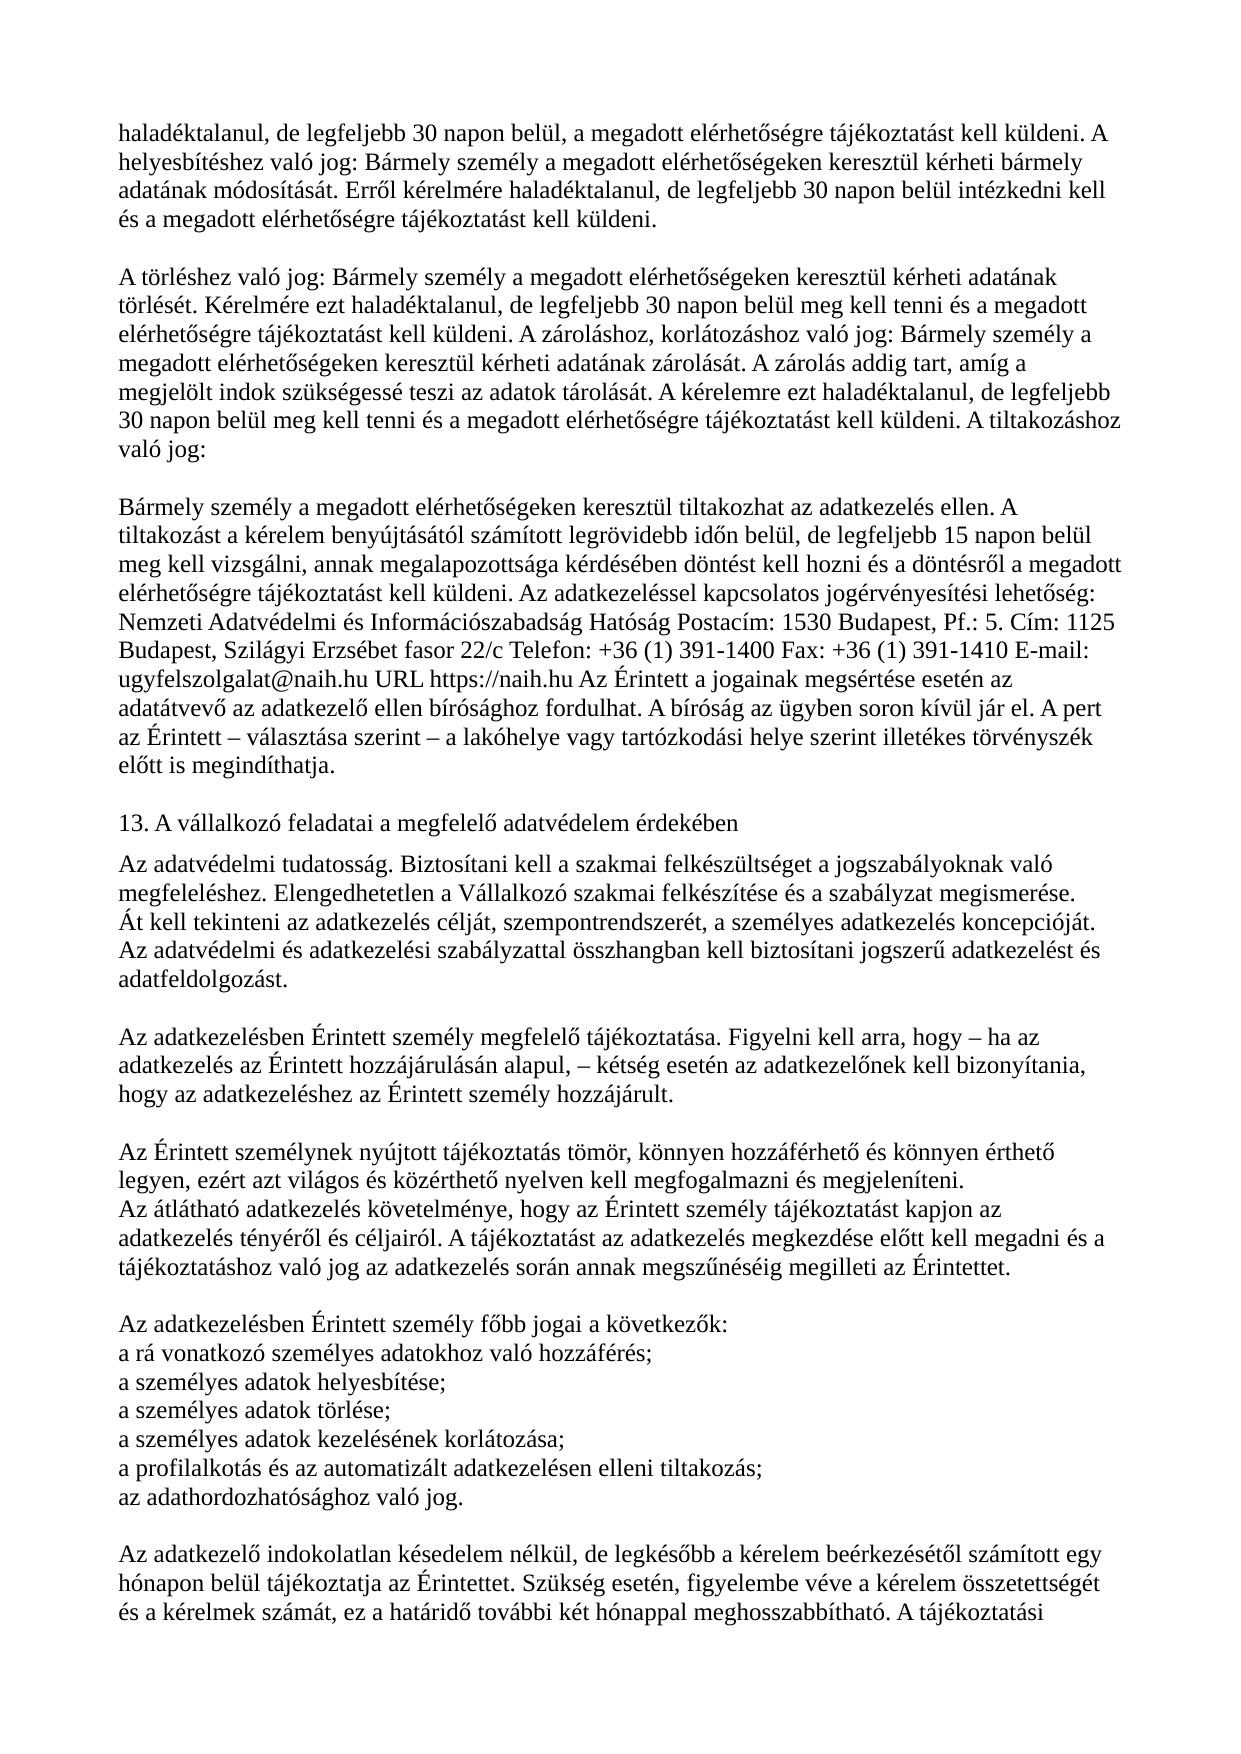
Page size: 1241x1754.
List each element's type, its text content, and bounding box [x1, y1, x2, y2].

text Az adatvédelmi tudatosság. Biztosítani kell a szakmai felkészültséget a jogszabályoknak való megfeleléshez. Elengedhetetlen a Vállalkozó szakmai felkészítése és a szabályzat megismerése. Át kell tekinteni az adatkezelés célját, szempontrendszerét, a személyes adatkezelés koncepcióját. Az adatvédelmi és adatkezelési szabályzattal összhangban kell biztosítani jogszerű adatkezelést és adatfeldolgozást. Az adatkezelésben Érintett személy megfelelő tájékoztatása. Figyelni kell arra, hogy – ha az adatkezelés az Érintett hozzájárulásán alapul, – kétség esetén az adatkezelőnek kell bizonyítania, hogy az adatkezeléshez az Érintett személy hozzájárult. Az Érintett személynek nyújtott tájékoztatás tömör, könnyen hozzáférhető és könnyen érthető legyen, ezért azt világos és közérthető nyelven kell megfogalmazni és megjeleníteni. Az átlátható adatkezelés követelménye, hogy az Érintett személy tájékoztatást kapjon az adatkezelés tényéről és céljairól. A tájékoztatást az adatkezelés megkezdése előtt kell megadni és a tájékoztatáshoz való jog az adatkezelés során annak megszűnéséig megilleti az Érintettet. Az adatkezelésben Érintett személy főbb jogai a következők: a rá vonatkozó személyes adatokhoz való hozzáférés; a személyes adatok helyesbítése; a személyes adatok törlése; a személyes adatok kezelésének korlátozása; a profilalkotás és az automatizált adatkezelésen elleni tiltakozás; az adathordozhatósághoz való jog. Az adatkezelő indokolatlan késedelem nélkül, de legkésőbb a kérelem beérkezésétől számított egy hónapon belül tájékoztatja az Érintettet. Szükség esetén, figyelembe véve a kérelem összetettségét és a kérelmek számát, ez a határidő további két hónappal meghosszabbítható. A tájékoztatási [118, 849, 1122, 1626]
text haladéktalanul, de legfeljebb 30 napon belül, a megadott elérhetőségre tájékoztatást kell küldeni. A helyesbítéshez való jog: Bármely személy a megadott elérhetőségeken keresztül kérheti bármely adatának módosítását. Erről kérelmére haladéktalanul, de legfeljebb 30 napon belül intézkedni kell és a megadott elérhetőségre tájékoztatást kell küldeni. A törléshez való jog: Bármely személy a megadott elérhetőségeken keresztül kérheti adatának törlését. Kérelmére ezt haladéktalanul, de legfeljebb 30 napon belül meg kell tenni és a megadott elérhetőségre tájékoztatást kell küldeni. A zároláshoz, korlátozáshoz való jog: Bármely személy a megadott elérhetőségeken keresztül kérheti adatának zárolását. A zárolás addig tart, amíg a megjelölt indok szükségessé teszi az adatok tárolását. A kérelemre ezt haladéktalanul, de legfeljebb 30 napon belül meg kell tenni és a megadott elérhetőségre tájékoztatást kell küldeni. A tiltakozáshoz való jog: Bármely személy a megadott elérhetőségeken keresztül tiltakozhat az adatkezelés ellen. A tiltakozást a kérelem benyújtásától számított legrövidebb időn belül, de legfeljebb 15 napon belül meg kell vizsgálni, annak megalapozottsága kérdésében döntést kell hozni és a döntésről a megadott elérhetőségre tájékoztatást kell küldeni. Az adatkezeléssel kapcsolatos jogérvényesítési lehetőség: Nemzeti Adatvédelmi és Információszabadság Hatóság Postacím: 1530 Budapest, Pf.: 5. Cím: 1125 Budapest, Szilágyi Erzsébet fasor 22/c Telefon: +36 (1) 391-1400 Fax: +36 (1) 391-1410 E-mail: ugyfelszolgalat@naih.hu URL https://naih.hu Az Érintett a jogainak megsértése esetén az adatátvevő az adatkezelő ellen bírósághoz fordulhat. A bíróság az ügyben soron kívül jár el. A pert az Érintett – választása szerint – a lakóhelye vagy tartózkodási helye szerint illetékes törvényszék előtt is megindíthatja. 13. A vállalkozó feladatai a megfelelő adatvédelem érdekében [118, 118, 1122, 837]
